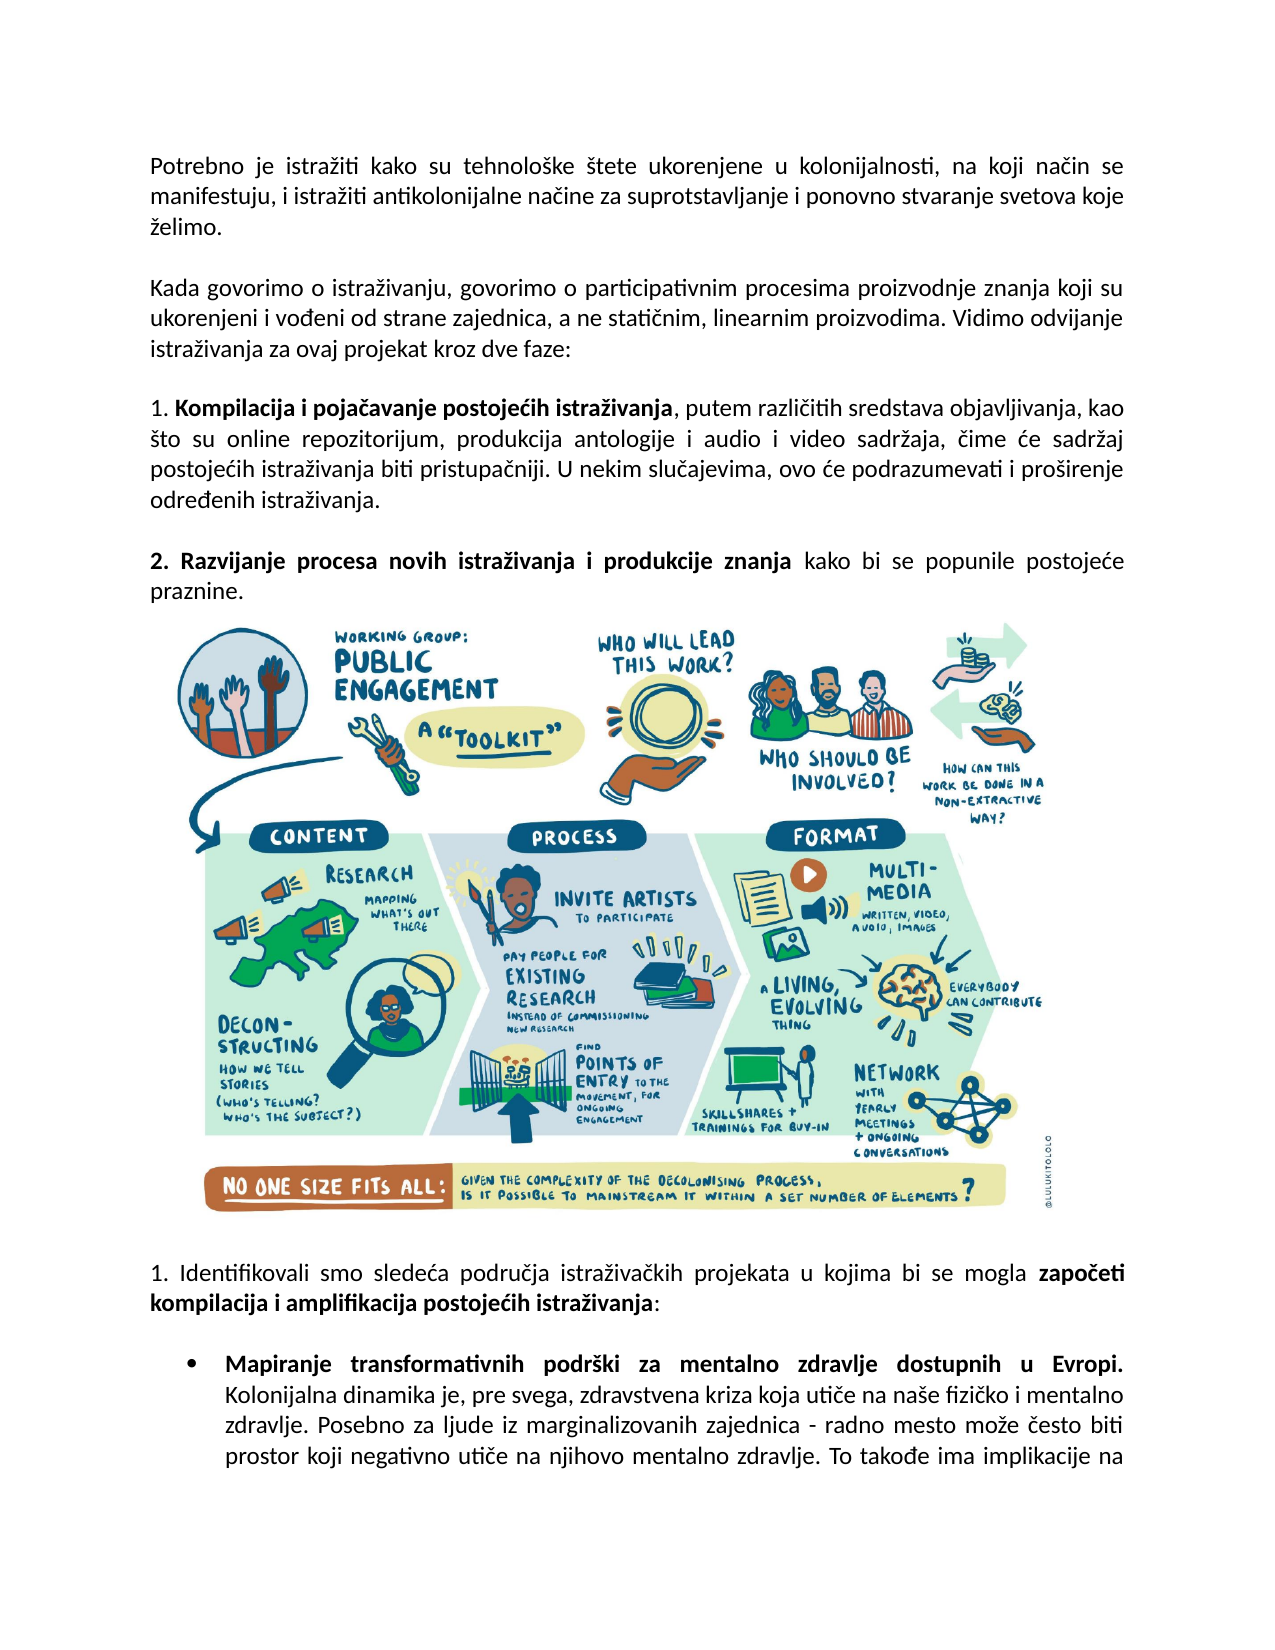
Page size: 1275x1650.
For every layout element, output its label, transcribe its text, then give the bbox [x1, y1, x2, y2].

text Kada govorimo o istraživanju, govorimo o participativnim procesima proizvodnje znanja koji su ukorenjeni i vođeni od strane zajednica, a ne statičnim, linearnim proizvodima. Vidimo odvijanje istraživanja za ovaj projekat kroz dve faze: [150, 272, 1125, 364]
text 2. Razvijanje procesa novih istraživanja i produkcije znanja kako bi se popunile postojeće praznine. [150, 545, 1125, 606]
text Potrebno je istražiti kako su tehnološke štete ukorenjene u kolonijalnosti, na koji način se manifestuju, i istražiti antikolonijalne načine za suprotstavljanje i ponovno stvaranje svetova koje želimo. [150, 150, 1125, 242]
list Mapiranje transformativnih podrški za mentalno zdravlje dostupnih u Evropi. Kolonijalna dinamika je, pre svega, zdravstvena kriza koja utiče na naše fizičko i mentalno zdravlje. Posebno za ljude iz marginalizovanih zajednica - radno mesto može često biti prostor koji negativno utiče na njihovo mentalno zdravlje. To takođe ima implikacije na [187, 1348, 1125, 1471]
text 1. Identifikovali smo sledeća područja istraživačkih projekata u kojima bi se mogla započeti kompilacija i amplifikacija postojećih istraživanja: [150, 1257, 1125, 1318]
picture [150, 606, 1060, 1227]
text 1. Kompilacija i pojačavanje postojećih istraživanja, putem različitih sredstava objavljivanja, kao što su online repozitorijum, produkcija antologije i audio i video sadržaja, čime će sadržaj postojećih istraživanja biti pristupačniji. U nekim slučajevima, ovo će podrazumevati i proširenje određenih istraživanja. [150, 392, 1125, 514]
